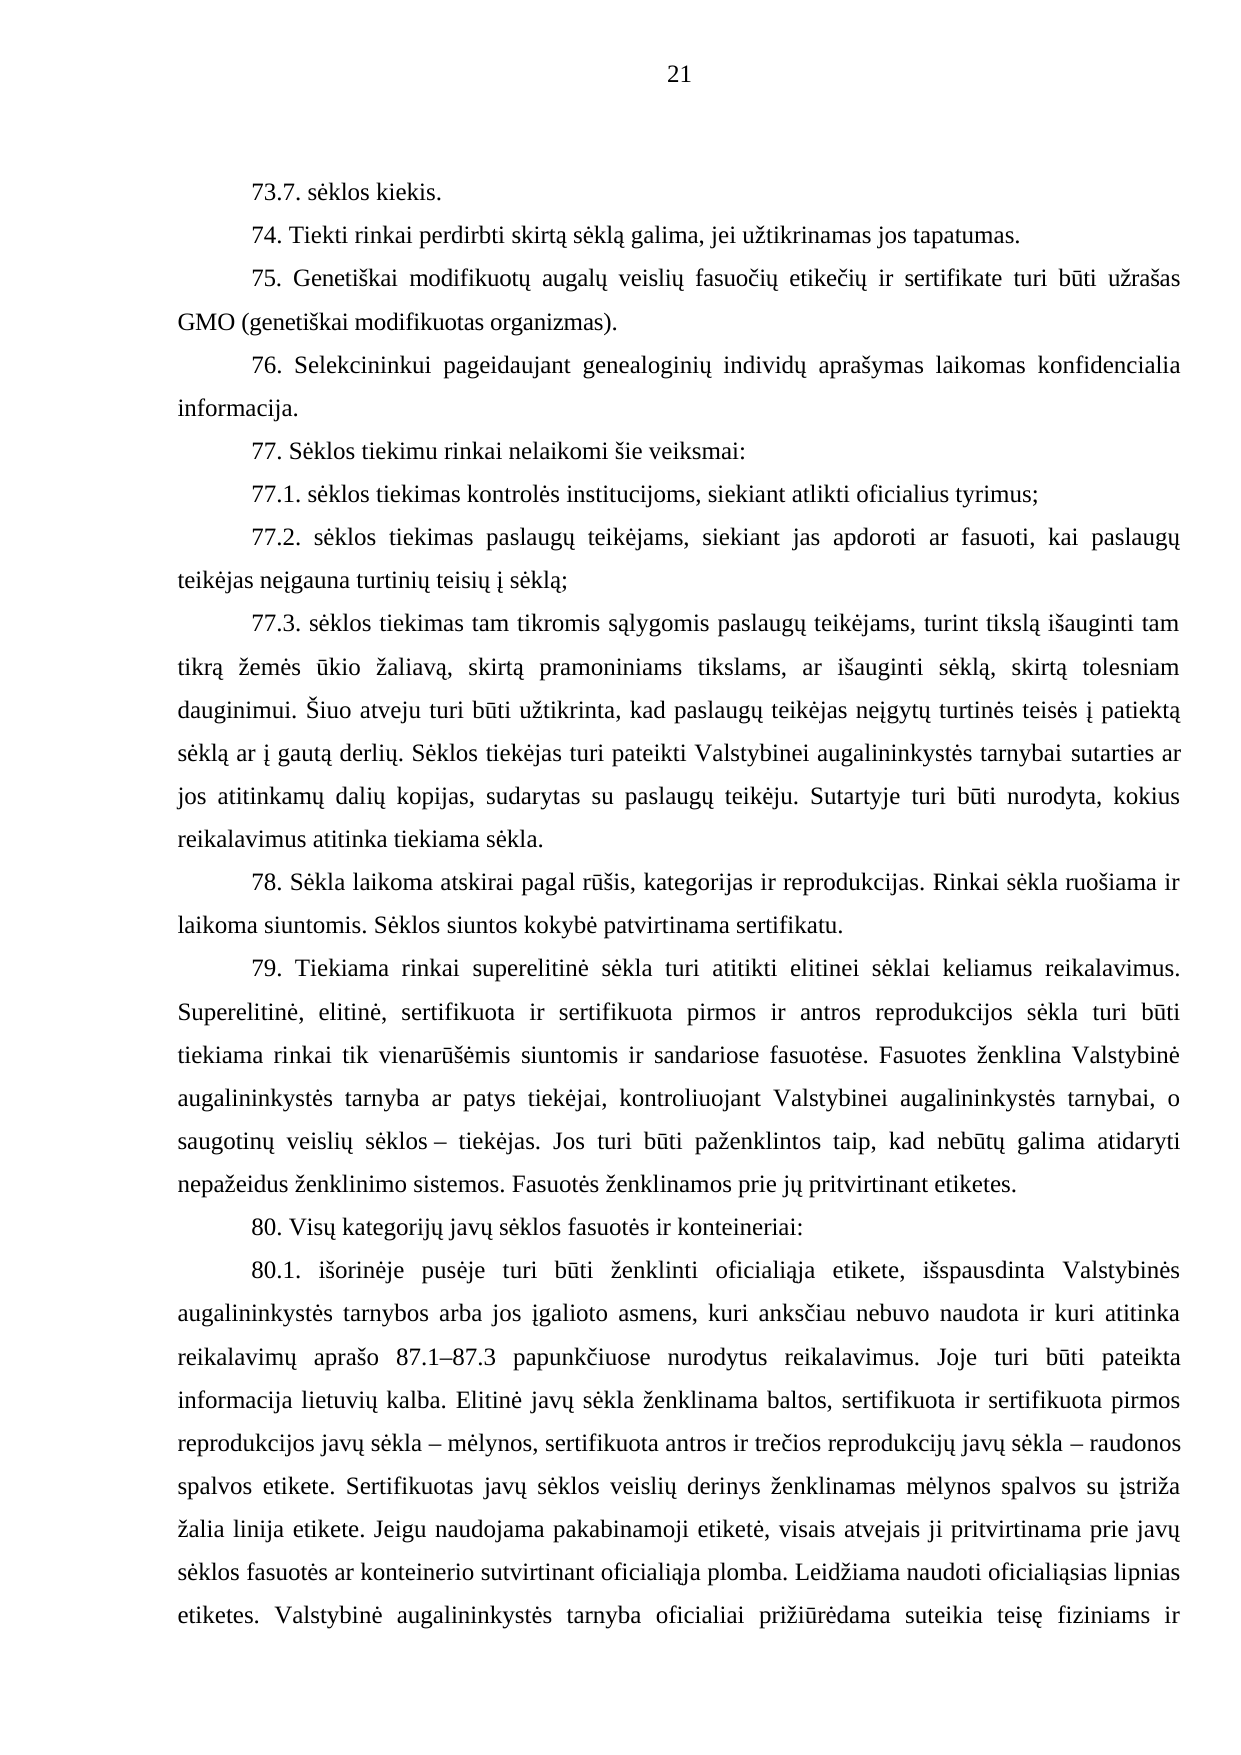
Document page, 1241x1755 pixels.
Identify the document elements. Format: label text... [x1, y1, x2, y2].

text 74. Tiekti rinkai perdirbti skirtą sėklą galima, jei užtikrinamas jos tapatumas. [177, 220, 1181, 249]
text 78. Sėkla laikoma atskirai pagal rūšis, kategorijas ir reprodukcijas. Rinkai sėkla ruošiama ir laikoma siuntomis. Sėklos siuntos kokybė patvirtinama sertifikatu. [177, 867, 1181, 939]
text 80. Visų kategorijų javų sėklos fasuotės ir konteineriai: [177, 1212, 1181, 1241]
text 77.2. sėklos tiekimas paslaugų teikėjams, siekiant jas apdoroti ar fasuoti, kai paslaugų teikėjas neįgauna turtinių teisių į sėklą; [177, 522, 1181, 594]
text 79. Tiekiama rinkai superelitinė sėkla turi atitikti elitinei sėklai keliamus reikalavimus. Superelitinė, elitinė, sertifikuota ir sertifikuota pirmos ir antros reprodukcijos sėkla turi būti tiekiama rinkai tik vienarūšėmis siuntomis ir sandariose fasuotėse. Fasuotes ženklina Valstybinė augalininkystės tarnyba ar patys tiekėjai, kontroliuojant Valstybinei augalininkystės tarnybai, o saugotinų veislių sėklos – tiekėjas. Jos turi būti paženklintos taip, kad nebūtų galima atidaryti nepažeidus ženklinimo sistemos. Fasuotės ženklinamos prie jų pritvirtinant etiketes. [177, 953, 1181, 1198]
text 75. Genetiškai modifikuotų augalų veislių fasuočių etikečių ir sertifikate turi būti užrašas GMO (genetiškai modifikuotas organizmas). [177, 263, 1181, 335]
text 80.1. išorinėje pusėje turi būti ženklinti oficialiąja etikete, išspausdinta Valstybinės augalininkystės tarnybos arba jos įgalioto asmens, kuri anksčiau nebuvo naudota ir kuri atitinka reikalavimų aprašo 87.1–87.3 papunkčiuose nurodytus reikalavimus. Joje turi būti pateikta informacija lietuvių kalba. Elitinė javų sėkla ženklinama baltos, sertifikuota ir sertifikuota pirmos reprodukcijos javų sėkla – mėlynos, sertifikuota antros ir trečios reprodukcijų javų sėkla – raudonos spalvos etikete. Sertifikuotas javų sėklos veislių derinys ženklinamas mėlynos spalvos su įstriža žalia linija etikete. Jeigu naudojama pakabinamoji etiketė, visais atvejais ji pritvirtinama prie javų sėklos fasuotės ar konteinerio sutvirtinant oficialiąja plomba. Leidžiama naudoti oficialiąsias lipnias etiketes. Valstybinė augalininkystės tarnyba oficialiai prižiūrėdama suteikia teisę fiziniams ir [177, 1255, 1181, 1629]
text 73.7. sėklos kiekis. [177, 177, 1181, 206]
text 77. Sėklos tiekimu rinkai nelaikomi šie veiksmai: [177, 436, 1181, 465]
text 77.1. sėklos tiekimas kontrolės institucijoms, siekiant atlikti oficialius tyrimus; [177, 479, 1181, 508]
text 77.3. sėklos tiekimas tam tikromis sąlygomis paslaugų teikėjams, turint tikslą išauginti tam tikrą žemės ūkio žaliavą, skirtą pramoniniams tikslams, ar išauginti sėklą, skirtą tolesniam dauginimui. Šiuo atveju turi būti užtikrinta, kad paslaugų teikėjas neįgytų turtinės teisės į patiektą sėklą ar į gautą derlių. Sėklos tiekėjas turi pateikti Valstybinei augalininkystės tarnybai sutarties ar jos atitinkamų dalių kopijas, sudarytas su paslaugų teikėju. Sutartyje turi būti nurodyta, kokius reikalavimus atitinka tiekiama sėkla. [177, 608, 1181, 853]
text 76. Selekcininkui pageidaujant genealoginių individų aprašymas laikomas konfidencialia informacija. [177, 350, 1181, 422]
